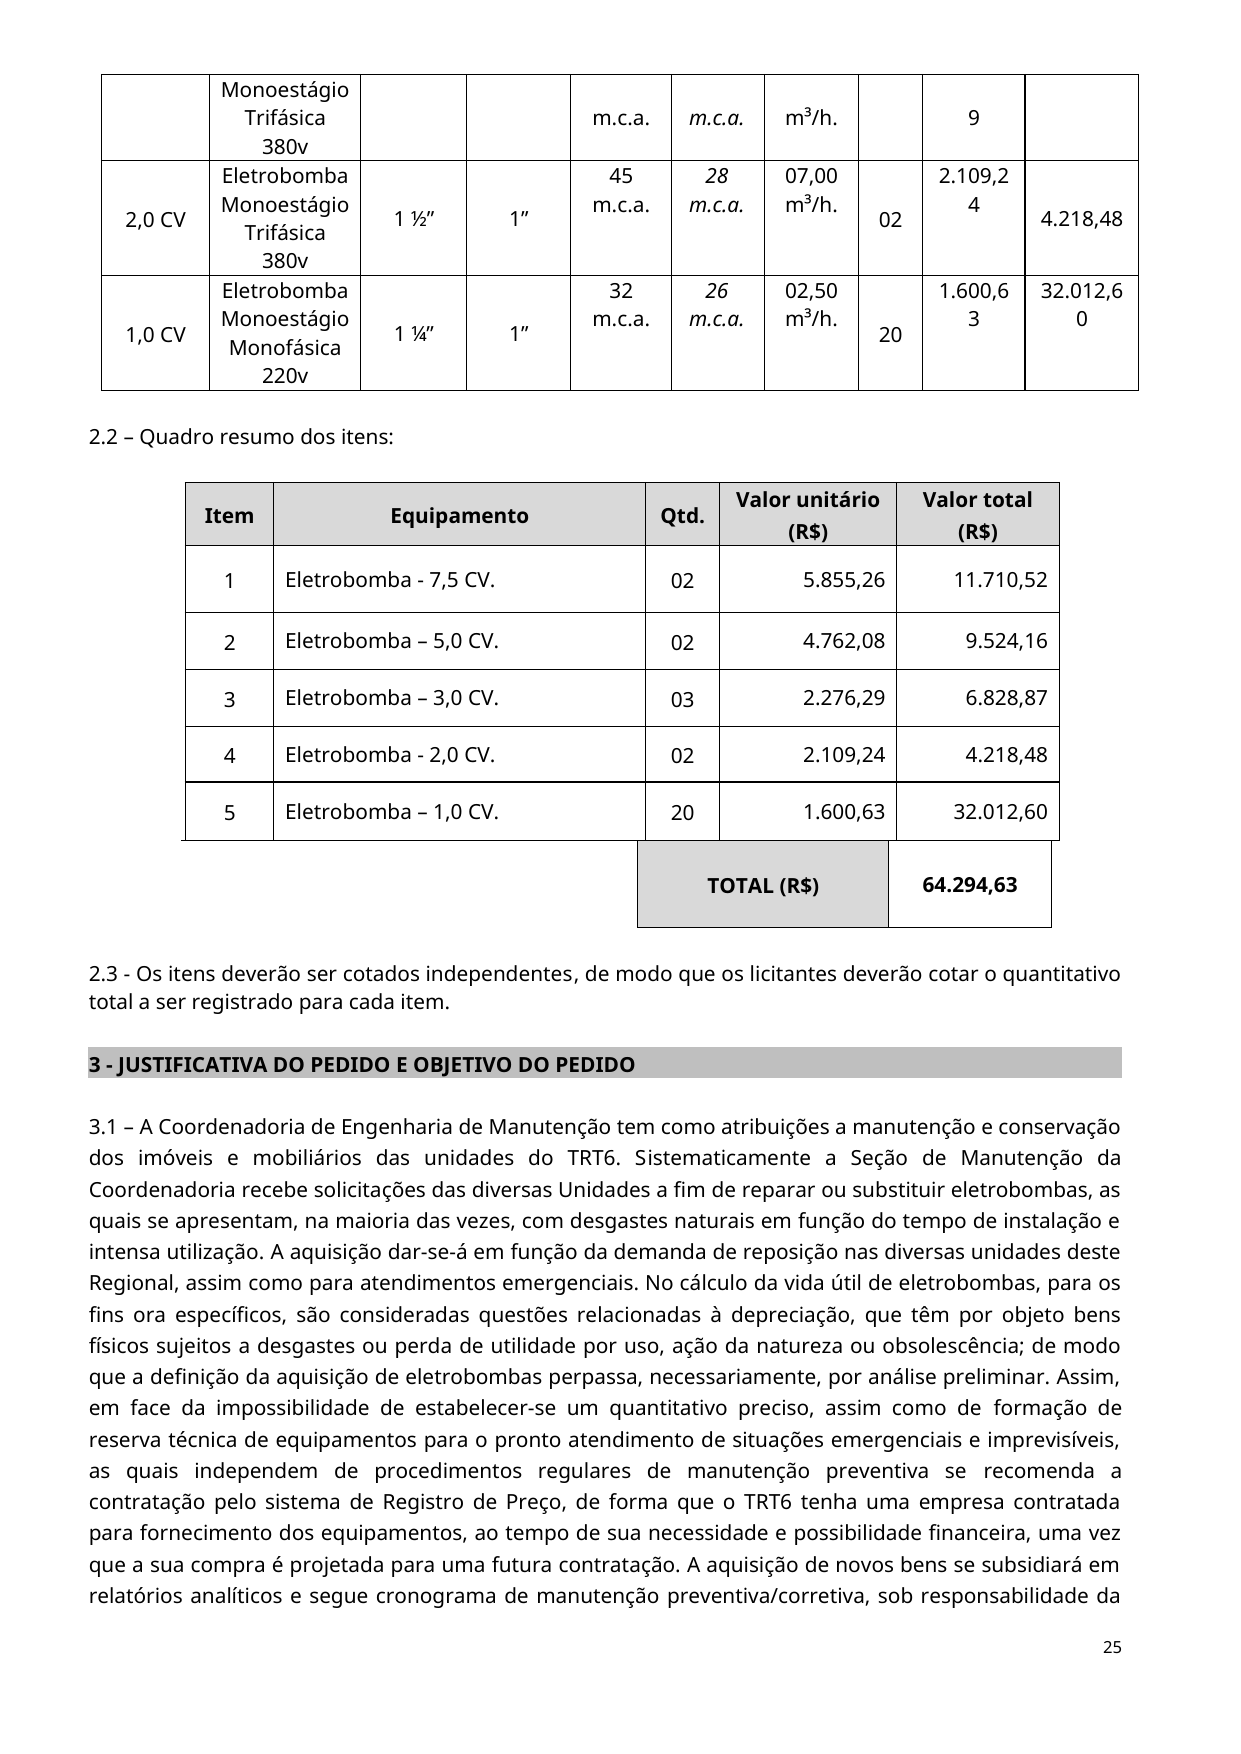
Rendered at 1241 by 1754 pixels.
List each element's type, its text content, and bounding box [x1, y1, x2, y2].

table_cell 07,00 m³/h. [765, 161, 858, 275]
table_cell 9.524,16 [897, 613, 1059, 668]
table_cell 4.762,08 [720, 613, 896, 668]
table_header Valor total (R$) [897, 483, 1059, 545]
table_cell m.c.a. [571, 75, 671, 160]
table_cell 2.109,24 [923, 161, 1024, 275]
table_cell 02 [646, 727, 719, 781]
table_cell TOTAL (R$) [638, 841, 888, 927]
table_cell [1052, 841, 1059, 927]
table_cell Eletrobomba – 3,0 CV. [274, 670, 645, 726]
table_cell 11.710,52 [897, 546, 1059, 612]
table_cell [181, 612, 185, 668]
table_cell 02 [646, 546, 719, 612]
table_cell 6.828,87 [897, 670, 1059, 726]
table_cell [859, 75, 922, 160]
table_cell 02 [859, 161, 922, 275]
table_cell 5.855,26 [720, 546, 896, 612]
table_cell Eletrobomba – 1,0 CV. [274, 783, 645, 840]
table_cell [102, 75, 209, 160]
table_cell 02 [646, 613, 719, 668]
table_cell Eletrobomba – 5,0 CV. [274, 613, 645, 668]
table_header Item [186, 483, 273, 545]
table_cell Monoestágio Trifásica 380v [210, 75, 360, 160]
table_cell [467, 75, 570, 160]
table_cell 1 ½” [361, 161, 466, 275]
table_cell 20 [859, 276, 922, 390]
table_cell m³/h. [765, 75, 858, 160]
table_cell 32 m.c.a. [571, 276, 671, 390]
table_cell 1” [467, 161, 570, 275]
table_cell [181, 669, 185, 726]
table_cell 1.600,63 [923, 276, 1024, 390]
table_cell 2,0 CV [102, 161, 209, 275]
table_header Equipamento [274, 483, 645, 545]
table_cell m.c.a. [672, 75, 764, 160]
table_cell 1 [186, 546, 273, 612]
table_cell 3 [186, 670, 273, 726]
table_cell 1 ¼” [361, 276, 466, 390]
table_cell 03 [646, 670, 719, 726]
table_cell 1.600,63 [720, 783, 896, 840]
text 2.3 - Os itens deverão ser cotados independentes, de modo que os licitantes deverão cotar o quantitativo total a ser registrado para cada item. [88, 959, 1122, 1016]
table_cell 2.276,29 [720, 670, 896, 726]
text 3 - JUSTIFICATIVA DO PEDIDO E OBJETIVO DO PEDIDO [88, 1047, 1122, 1078]
table_cell 32.012,60 [897, 783, 1059, 840]
text 3.1 – A Coordenadoria de Engenharia de Manutenção tem como atribuições a manutenção e conservação dos imóveis e mobiliários das unidades do TRT6. Sistematicamente a Seção de Manutenção da Coordenadoria recebe solicitações das diversas Unidades a fim de reparar ou substituir eletrobombas, as quais se apresentam, na maioria das vezes, com desgastes naturais em função do tempo de instalação e intensa utilização. A aquisição dar-se-á em função da demanda de reposição nas diversas unidades deste Regional, assim como para atendimentos emergenciais. No cálculo da vida útil de eletrobombas, para os fins ora específicos, são consideradas questões relacionadas à depreciação, que têm por objeto bens físicos sujeitos a desgastes ou perda de utilidade por uso, ação da natureza ou obsolescência; de modo que a definição da aquisição de eletrobombas perpassa, necessariamente, por análise preliminar. Assim, em face da impossibilidade de estabelecer-se um quantitativo preciso, assim como de formação de reserva técnica de equipamentos para o pronto atendimento de situações emergenciais e imprevisíveis, as quais independem de procedimentos regulares de manutenção preventiva se recomenda a contratação pelo sistema de Registro de Preço, de forma que o TRT6 tenha uma empresa contratada para fornecimento dos equipamentos, ao tempo de sua necessidade e possibilidade financeira, uma vez que a sua compra é projetada para uma futura contratação. A aquisição de novos bens se subsidiará em relatórios analíticos e segue cronograma de manutenção preventiva/corretiva, sob responsabilidade da [88, 1109, 1122, 1609]
table_cell 4.218,48 [897, 727, 1059, 781]
table_cell 32.012,60 [1026, 276, 1138, 390]
table_cell 02,50 m³/h. [765, 276, 858, 390]
table_cell 4.218,48 [1026, 161, 1138, 275]
table_cell [181, 841, 637, 927]
table_cell 26 m.c.a. [672, 276, 764, 390]
table_cell 4 [186, 727, 273, 781]
table_cell 20 [646, 783, 719, 840]
table_cell 28 m.c.a. [672, 161, 764, 275]
table_cell Eletrobomba - 7,5 CV. [274, 546, 645, 612]
table_header Qtd. [646, 483, 719, 545]
table_cell 9 [923, 75, 1024, 160]
table_cell Eletrobomba Monoestágio Monofásica 220v [210, 276, 360, 390]
table_header [181, 482, 185, 545]
table_cell Eletrobomba - 2,0 CV. [274, 727, 645, 781]
table_cell 45 m.c.a. [571, 161, 671, 275]
table_cell 64.294,63 [889, 841, 1051, 927]
table_cell 1” [467, 276, 570, 390]
table_header Valor unitário (R$) [720, 483, 896, 545]
table_cell [181, 726, 185, 781]
table_cell 2.109,24 [720, 727, 896, 781]
table_cell 5 [186, 783, 273, 840]
table_cell 2 [186, 613, 273, 668]
table_cell 1,0 CV [102, 276, 209, 390]
table_cell [1026, 75, 1138, 160]
table_cell [181, 781, 185, 840]
table_cell [181, 545, 185, 612]
table_cell Eletrobomba Monoestágio Trifásica 380v [210, 161, 360, 275]
text 2.2 – Quadro resumo dos itens: [88, 422, 1122, 451]
table_cell [361, 75, 466, 160]
